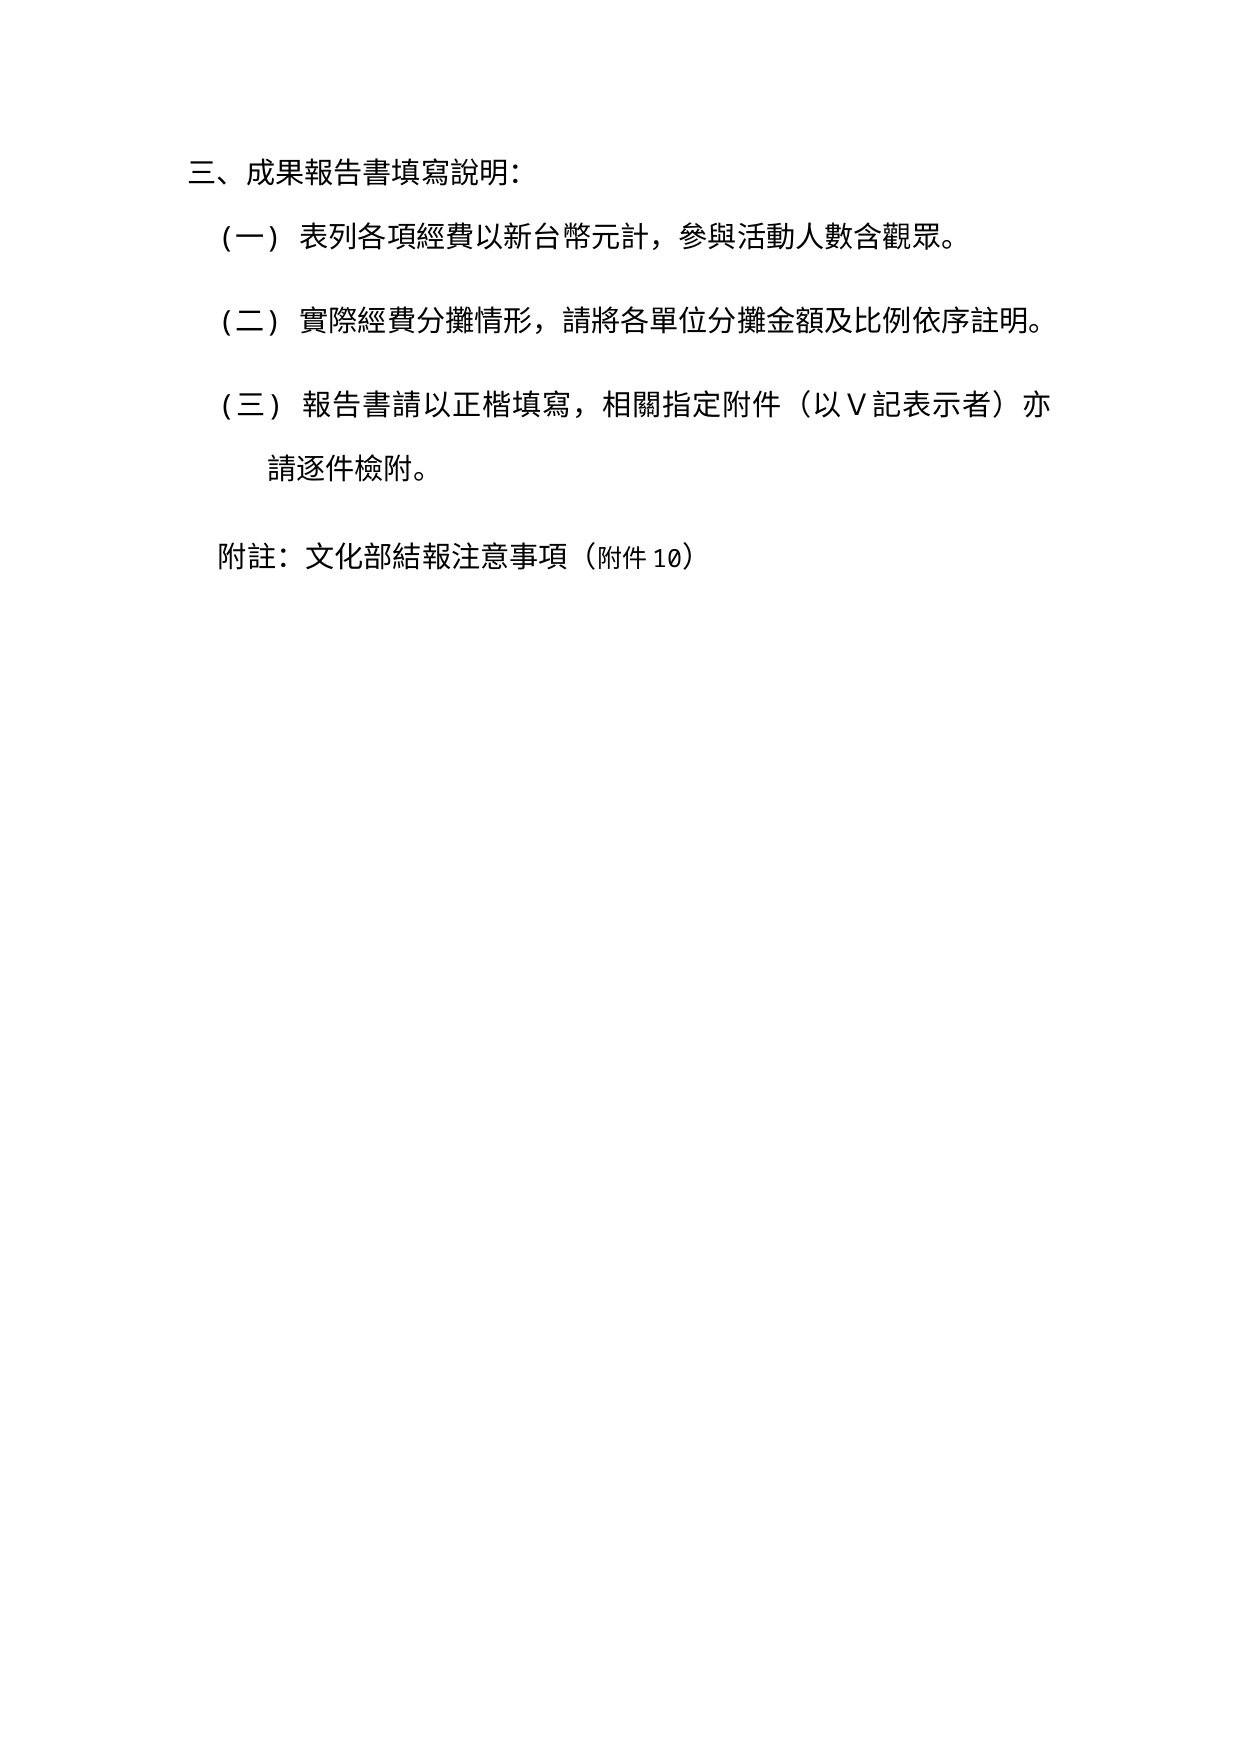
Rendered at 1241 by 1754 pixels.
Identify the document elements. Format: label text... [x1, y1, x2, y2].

text 附註：文化部結報注意事項（附件10） [218, 534, 1053, 576]
text (二) 實際經費分攤情形，請將各單位分攤金額及比例依序註明。 [218, 297, 1053, 340]
text (一) 表列各項經費以新台幣元計，參與活動人數含觀眾。 [218, 213, 1053, 256]
text 三、成果報告書填寫說明： [187, 150, 1053, 192]
text (三) 報告書請以正楷填寫，相關指定附件（以Ｖ記表示者）亦請逐件檢附。 [218, 382, 1053, 488]
